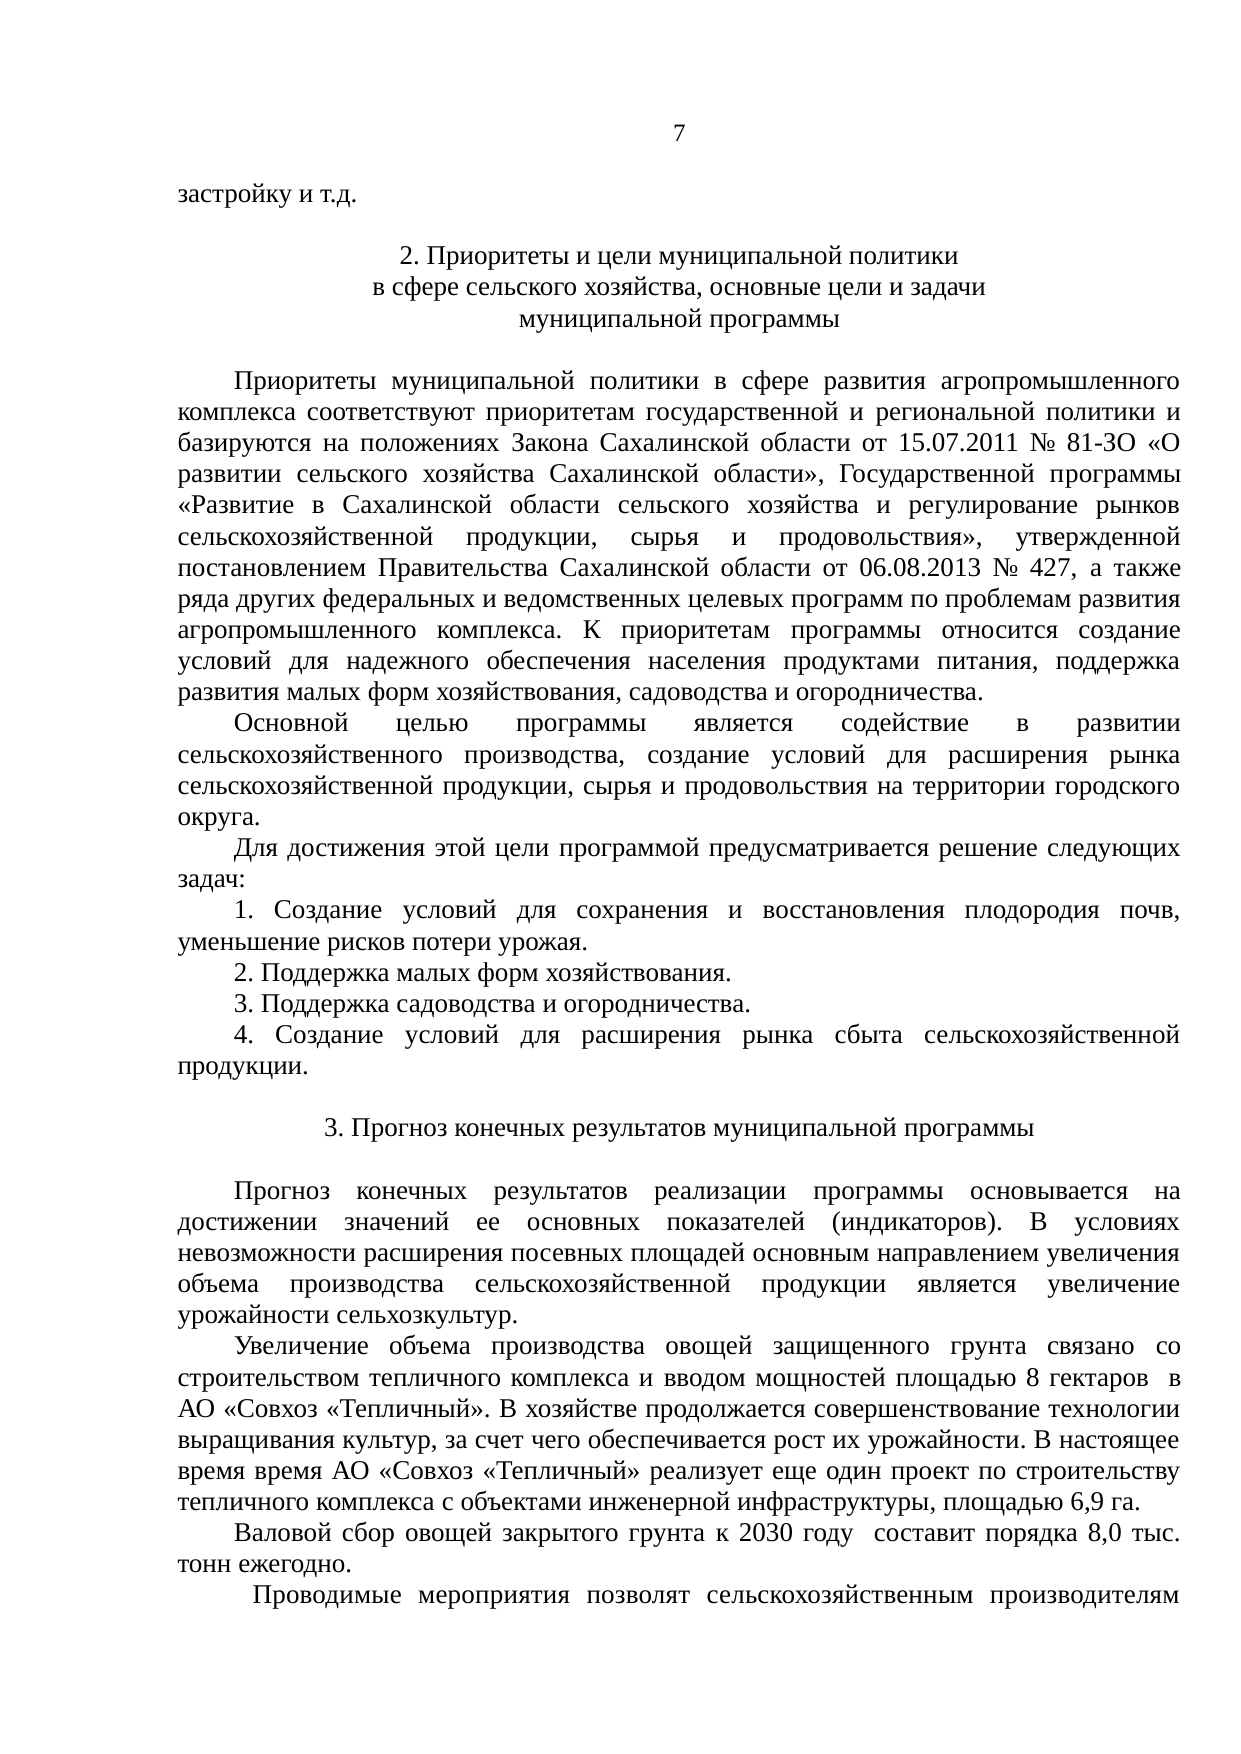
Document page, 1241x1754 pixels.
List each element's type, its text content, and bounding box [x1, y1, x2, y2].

text муниципальной программы [177, 302, 1181, 333]
text в сфере сельского хозяйства, основные цели и задачи [177, 271, 1181, 302]
text Валовой сбор овощей закрытого грунта к 2030 году составит порядка 8,0 тыс. тонн ежегодно. [177, 1516, 1181, 1579]
text Основной целью программы является содействие в развитии сельскохозяйственного производства, создание условий для расширения рынка сельскохозяйственной продукции, сырья и продовольствия на территории городского округа. [177, 707, 1181, 831]
text Проводимые мероприятия позволят сельскохозяйственным производителям [177, 1579, 1181, 1610]
text Приоритеты муниципальной политики в сфере развития агропромышленного комплекса соответствуют приоритетам государственной и региональной политики и базируются на положениях Закона Сахалинской области от 15.07.2011 № 81-ЗО «О развитии сельского хозяйства Сахалинской области», Государственной программы «Развитие в Сахалинской области сельского хозяйства и регулирование рынков сельскохозяйственной продукции, сырья и продовольствия», утвержденной постановлением Правительства Сахалинской области от 06.08.2013 № 427, а также ряда других федеральных и ведомственных целевых программ по проблемам развития агропромышленного комплекса. К приоритетам программы относится создание условий для надежного обеспечения населения продуктами питания, поддержка развития малых форм хозяйствования, садоводства и огородничества. [177, 364, 1181, 707]
text 3. Поддержка садоводства и огородничества. [177, 987, 1181, 1018]
text Для достижения этой цели программой предусматривается решение следующих задач: [177, 831, 1181, 893]
text 3. Прогноз конечных результатов муниципальной программы [177, 1111, 1181, 1143]
text Прогноз конечных результатов реализации программы основывается на достижении значений ее основных показателей (индикаторов). В условиях невозможности расширения посевных площадей основным направлением увеличения объема производства сельскохозяйственной продукции является увеличение урожайности сельхозкультур. [177, 1174, 1181, 1329]
text застройку и т.д. [177, 177, 1181, 208]
text 2. Приоритеты и цели муниципальной политики [177, 239, 1181, 271]
text Увеличение объема производства овощей защищенного грунта связано со строительством тепличного комплекса и вводом мощностей площадью 8 гектаров в АО «Совхоз «Тепличный». В хозяйстве продолжается совершенствование технологии выращивания культур, за счет чего обеспечивается рост их урожайности. В настоящее время время АО «Совхоз «Тепличный» реализует еще один проект по строительству тепличного комплекса с объектами инженерной инфраструктуры, площадью 6,9 га. [177, 1329, 1181, 1516]
text 1. Создание условий для сохранения и восстановления плодородия почв, уменьшение рисков потери урожая. [177, 893, 1181, 956]
text 2. Поддержка малых форм хозяйствования. [177, 956, 1181, 987]
text 4. Создание условий для расширения рынка сбыта сельскохозяйственной продукции. [177, 1018, 1181, 1080]
